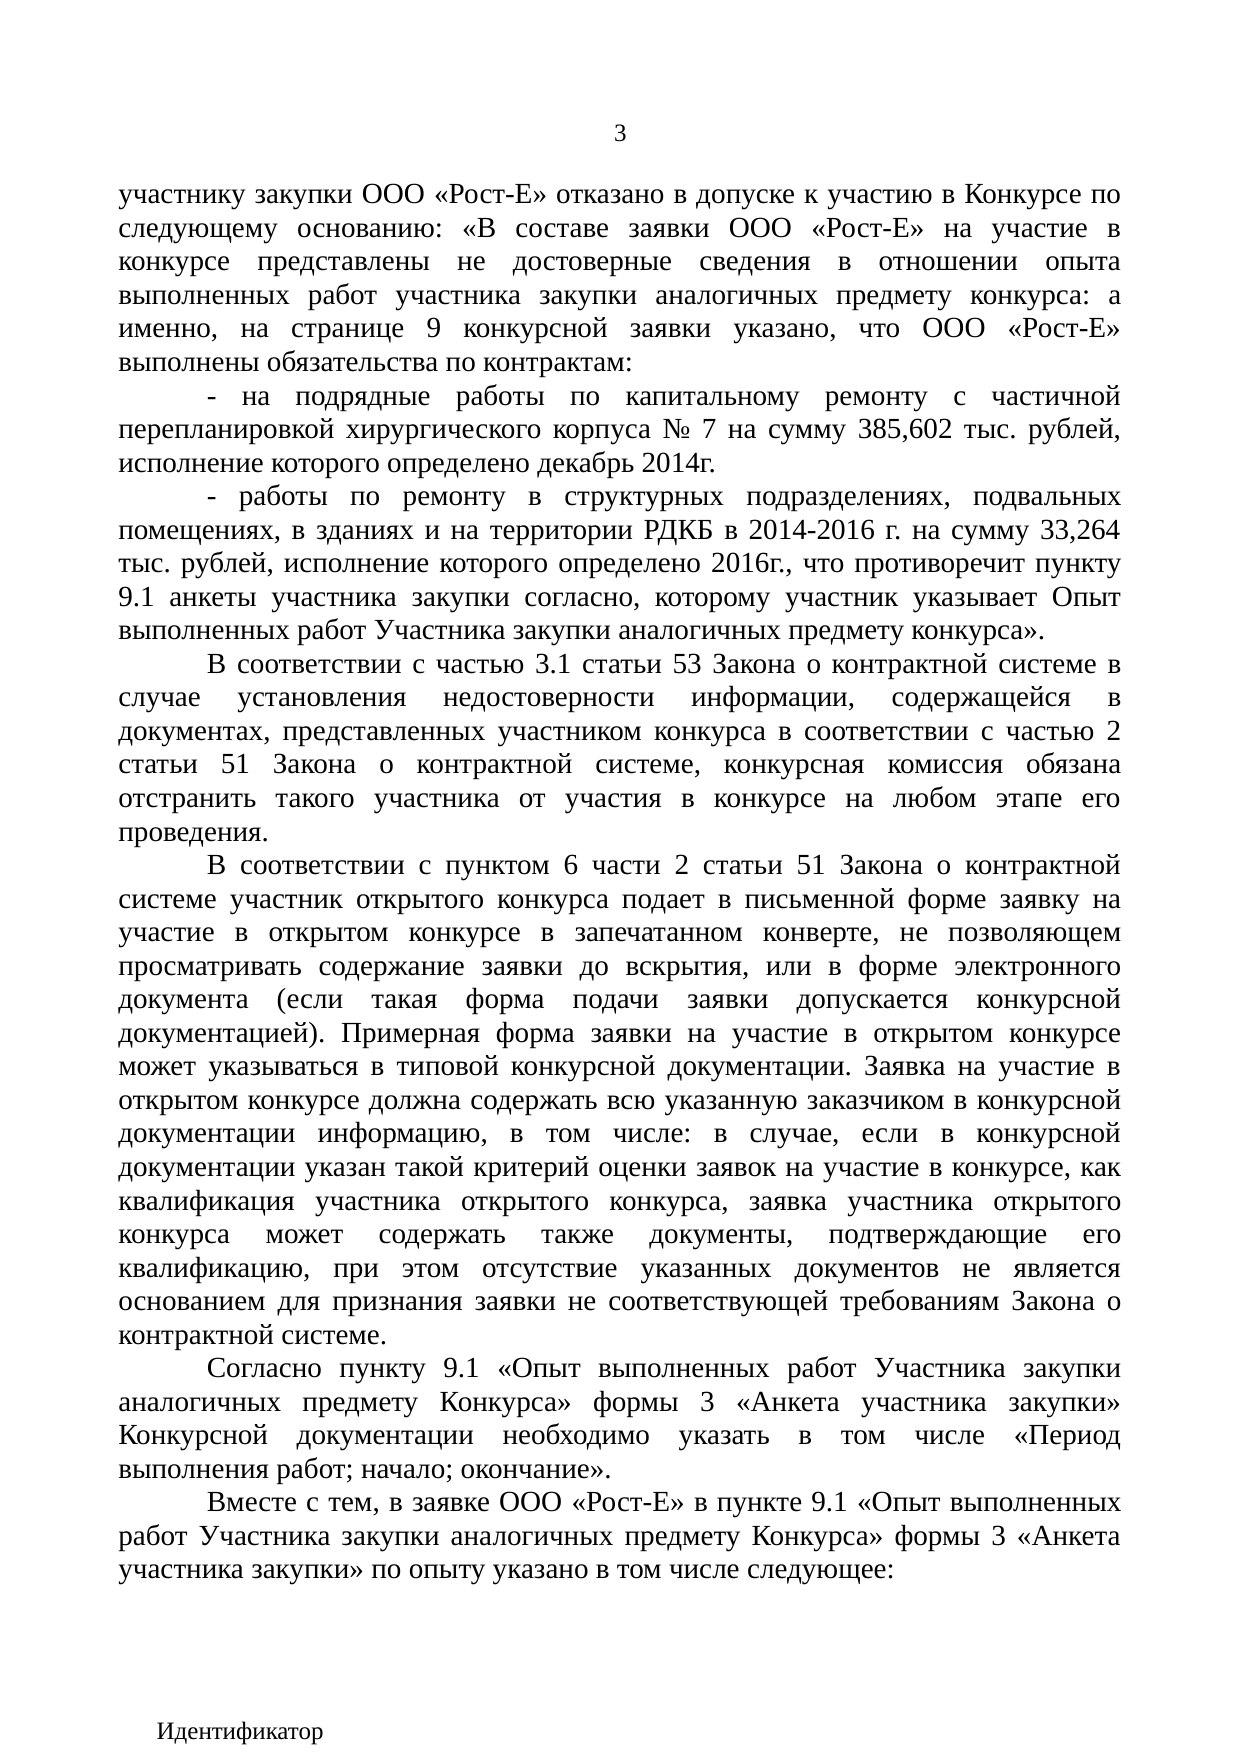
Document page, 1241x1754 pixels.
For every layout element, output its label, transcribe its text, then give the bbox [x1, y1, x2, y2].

text - на подрядные работы по капитальному ремонту с частичной перепланировкой хирургического корпуса № 7 на сумму 385,602 тыс. рублей, исполнение которого определено декабрь 2014г. [118, 378, 1122, 478]
text Согласно пункту 9.1 «Опыт выполненных работ Участника закупки аналогичных предмету Конкурса» формы 3 «Анкета участника закупки» Конкурсной документации необходимо указать в том числе «Период выполнения работ; начало; окончание». [118, 1350, 1122, 1484]
text В соответствии с пунктом 6 части 2 статьи 51 Закона о контрактной системе участник открытого конкурса подает в письменной форме заявку на участие в открытом конкурсе в запечатанном конверте, не позволяющем просматривать содержание заявки до вскрытия, или в форме электронного документа (если такая форма подачи заявки допускается конкурсной документацией). Примерная форма заявки на участие в открытом конкурсе может указываться в типовой конкурсной документации. Заявка на участие в открытом конкурсе должна содержать всю указанную заказчиком в конкурсной документации информацию, в том числе: в случае, если в конкурсной документации указан такой критерий оценки заявок на участие в конкурсе, как квалификация участника открытого конкурса, заявка участника открытого конкурса может содержать также документы, подтверждающие его квалификацию, при этом отсутствие указанных документов не является основанием для признания заявки не соответствующей требованиям Закона о контрактной системе. [118, 847, 1122, 1350]
text В соответствии с частью 3.1 статьи 53 Закона о контрактной системе в случае установления недостоверности информации, содержащейся в документах, представленных участником конкурса в соответствии с частью 2 статьи 51 Закона о контрактной системе, конкурсная комиссия обязана отстранить такого участника от участия в конкурсе на любом этапе его проведения. [118, 646, 1122, 847]
text Вместе с тем, в заявке ООО «Рост-Е» в пункте 9.1 «Опыт выполненных работ Участника закупки аналогичных предмету Конкурса» формы 3 «Анкета участника закупки» по опыту указано в том числе следующее: [118, 1484, 1122, 1585]
text участнику закупки ООО «Рост-Е» отказано в допуске к участию в Конкурсе по следующему основанию: «В составе заявки ООО «Рост-Е» на участие в конкурсе представлены не достоверные сведения в отношении опыта выполненных работ участника закупки аналогичных предмету конкурса: а именно, на странице 9 конкурсной заявки указано, что ООО «Рост-Е» выполнены обязательства по контрактам: [118, 176, 1122, 378]
text - работы по ремонту в структурных подразделениях, подвальных помещениях, в зданиях и на территории РДКБ в 2014-2016 г. на сумму 33,264 тыс. рублей, исполнение которого определено 2016г., что противоречит пункту 9.1 анкеты участника закупки согласно, которому участник указывает Опыт выполненных работ Участника закупки аналогичных предмету конкурса». [118, 478, 1122, 646]
